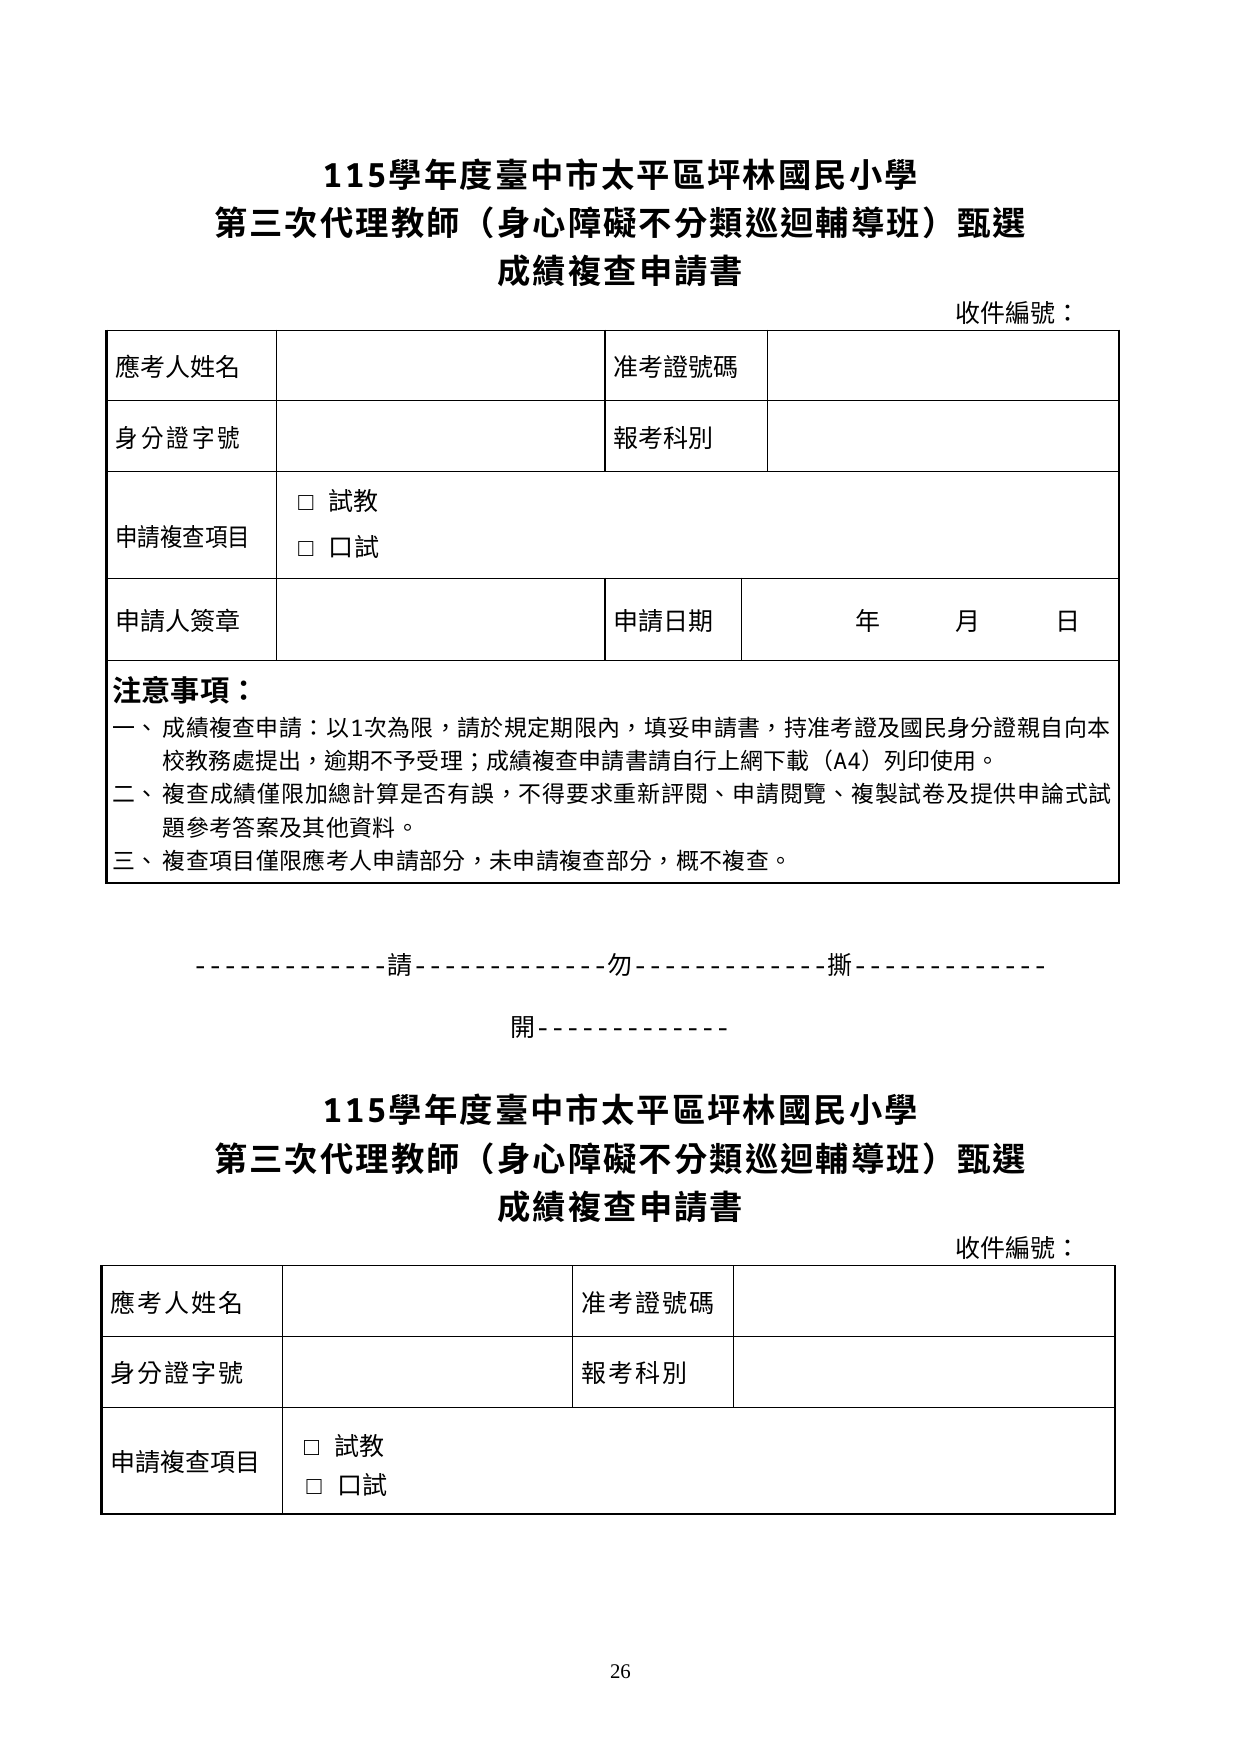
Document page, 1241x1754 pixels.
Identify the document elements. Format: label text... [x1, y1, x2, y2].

table_cell 申請複查項目 [108, 472, 276, 577]
table_header 應考人姓名 [103, 1266, 282, 1336]
text 收件編號： [106, 293, 1134, 329]
text 115學年度臺中市太平區坪林國民小學 [106, 148, 1134, 197]
table_header [283, 1266, 572, 1336]
table_header 准考證號碼 [573, 1266, 733, 1336]
table_header [277, 331, 604, 400]
text 第三次代理教師（身心障礙不分類巡迴輔導班）甄選 [106, 1132, 1134, 1181]
text 收件編號： [106, 1229, 1134, 1265]
text 成績複查申請書 [106, 245, 1134, 293]
table_cell [277, 401, 604, 471]
table_header 應考人姓名 [108, 331, 276, 400]
table_cell 報考科別 [606, 401, 767, 471]
table_cell 報考科別 [573, 1337, 733, 1407]
table_cell [283, 1337, 572, 1407]
text 第三次代理教師（身心障礙不分類巡迴輔導班）甄選 [106, 197, 1134, 245]
text 115學年度臺中市太平區坪林國民小學 [106, 1084, 1134, 1132]
table_cell 身分證字號 [103, 1337, 282, 1407]
text -------------請-------------勿-------------撕-------------開------------- [106, 922, 1134, 1047]
table_cell 年 月 日 [742, 579, 1118, 660]
table_cell 身分證字號 [108, 401, 276, 471]
table_cell [734, 1337, 1114, 1407]
table_cell □ 試教 □ 口試 [277, 472, 1118, 577]
table_header 准考證號碼 [606, 331, 767, 400]
table_header [768, 331, 1118, 400]
table_cell □ 試教 □ 口試 [283, 1408, 1114, 1513]
table_cell 注意事項： 一、 成績複查申請：以1次為限，請於規定期限內，填妥申請書，持准考證及國民身分證親自向本校教務處提出，逾期不予受理；成績複查申請書請自行上網下載（A4）列印使用。 二、 複查成績僅限加總計算是否有誤，不得要求重新評閱、申請閱覽、複製試卷及提供申論式試題參考答案及其他資料。 三、 複查項目僅限應考人申請部分，未申請複查部分，概不複查。 [108, 661, 1118, 882]
table_cell 申請人簽章 [108, 579, 276, 660]
table_cell [277, 579, 604, 660]
table_cell 申請日期 [606, 579, 741, 660]
table_cell [768, 401, 1118, 471]
table_header [734, 1266, 1114, 1336]
table_cell 申請複查項目 [103, 1408, 282, 1513]
text 成績複查申請書 [106, 1181, 1134, 1229]
